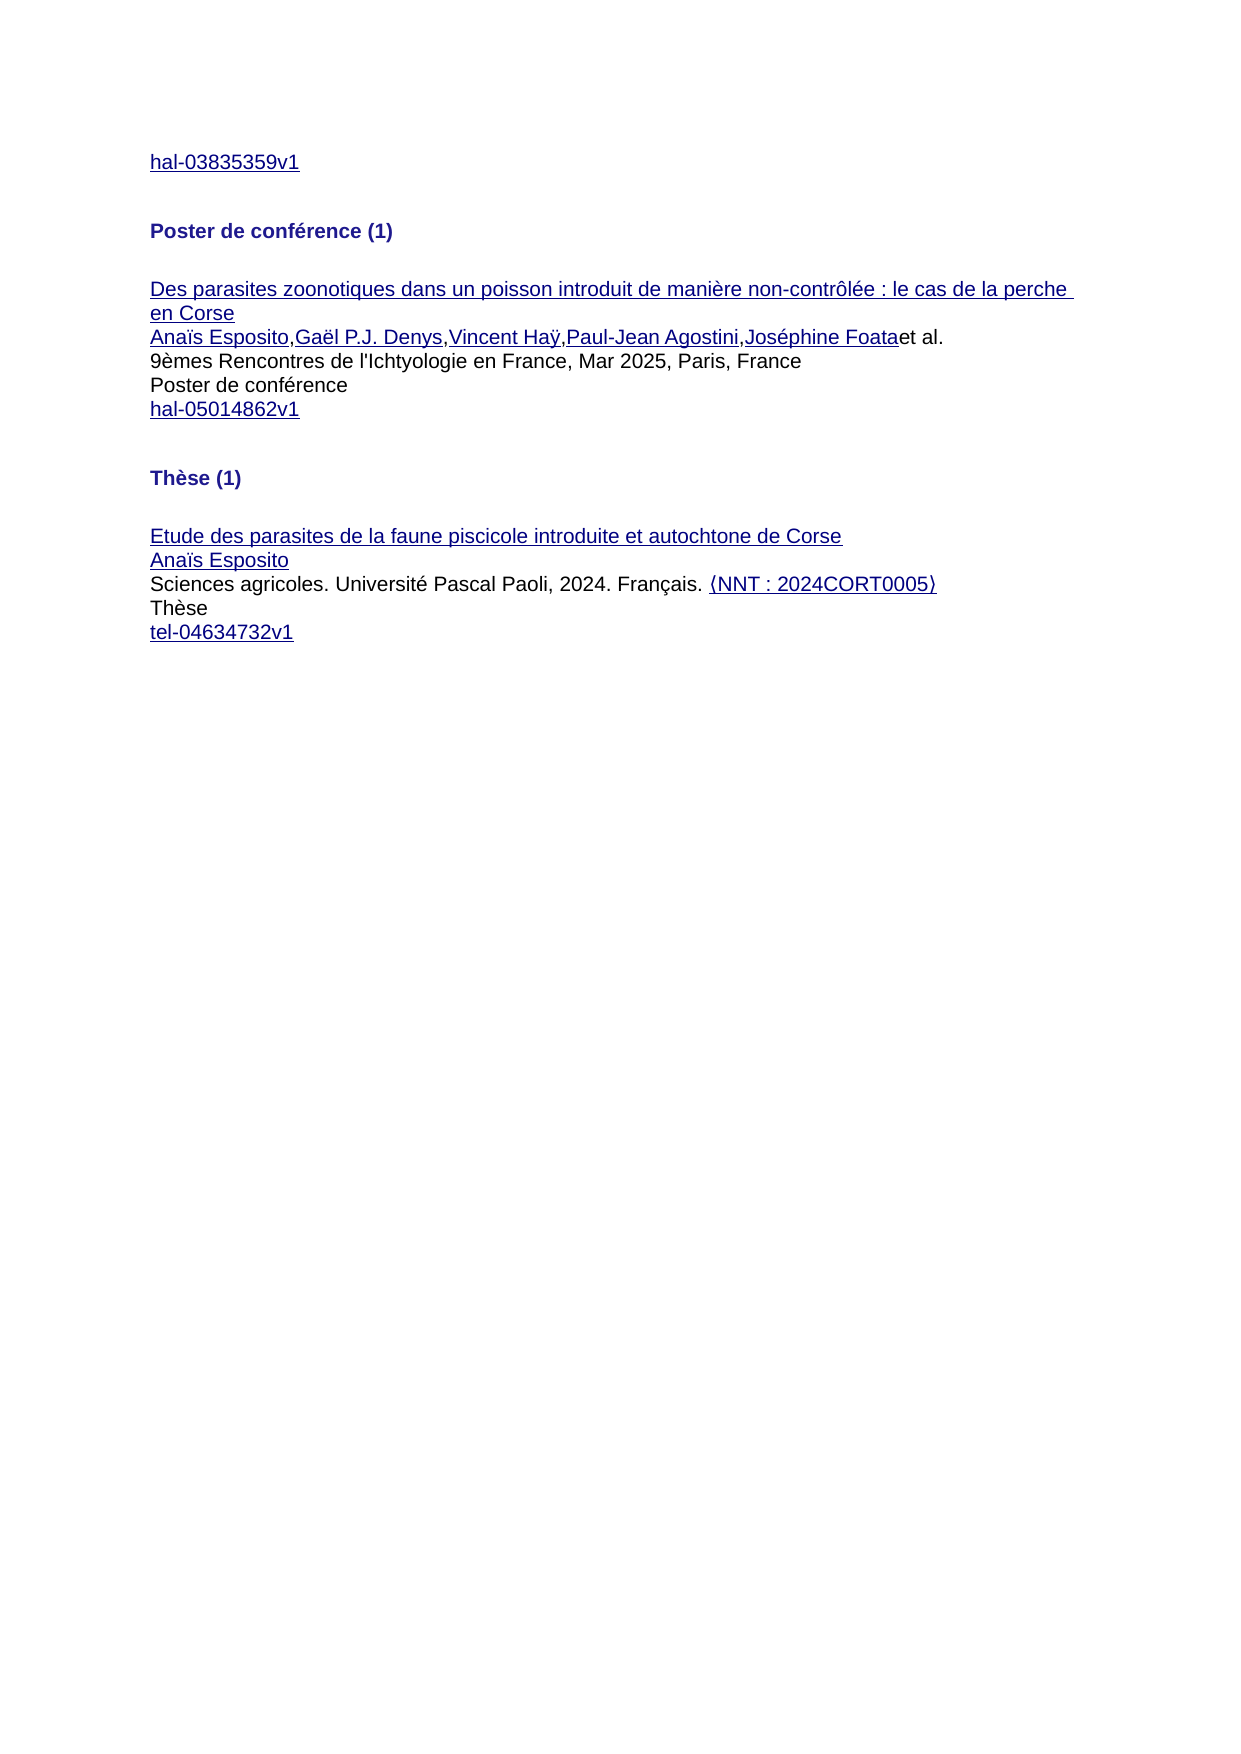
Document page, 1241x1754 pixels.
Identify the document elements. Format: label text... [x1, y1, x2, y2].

subtitle Poster de conférence (1) [150, 219, 1090, 243]
table_header Des parasites zoonotiques dans un poisson introduit de manière non-contrôlée : le cas de la perche en Corse Anaïs Esposito,Gaël P.J. Denys,Vincent Haÿ,Paul-Jean Agostini,Joséphine Foataet al. 9èmes Rencontres de l'Ichtyologie en France, Mar 2025, Paris, France Poster de conférence hal-05014862v1 [150, 277, 1090, 421]
table_header Etude des parasites de la faune piscicole introduite et autochtone de Corse Anaïs Esposito Sciences agricoles. Université Pascal Paoli, 2024. Français. ⟨NNT : 2024CORT0005⟩ Thèse tel-04634732v1 [150, 524, 1090, 644]
subtitle Thèse (1) [150, 466, 1090, 489]
table_cell hal-03835359v1 [150, 150, 1090, 174]
